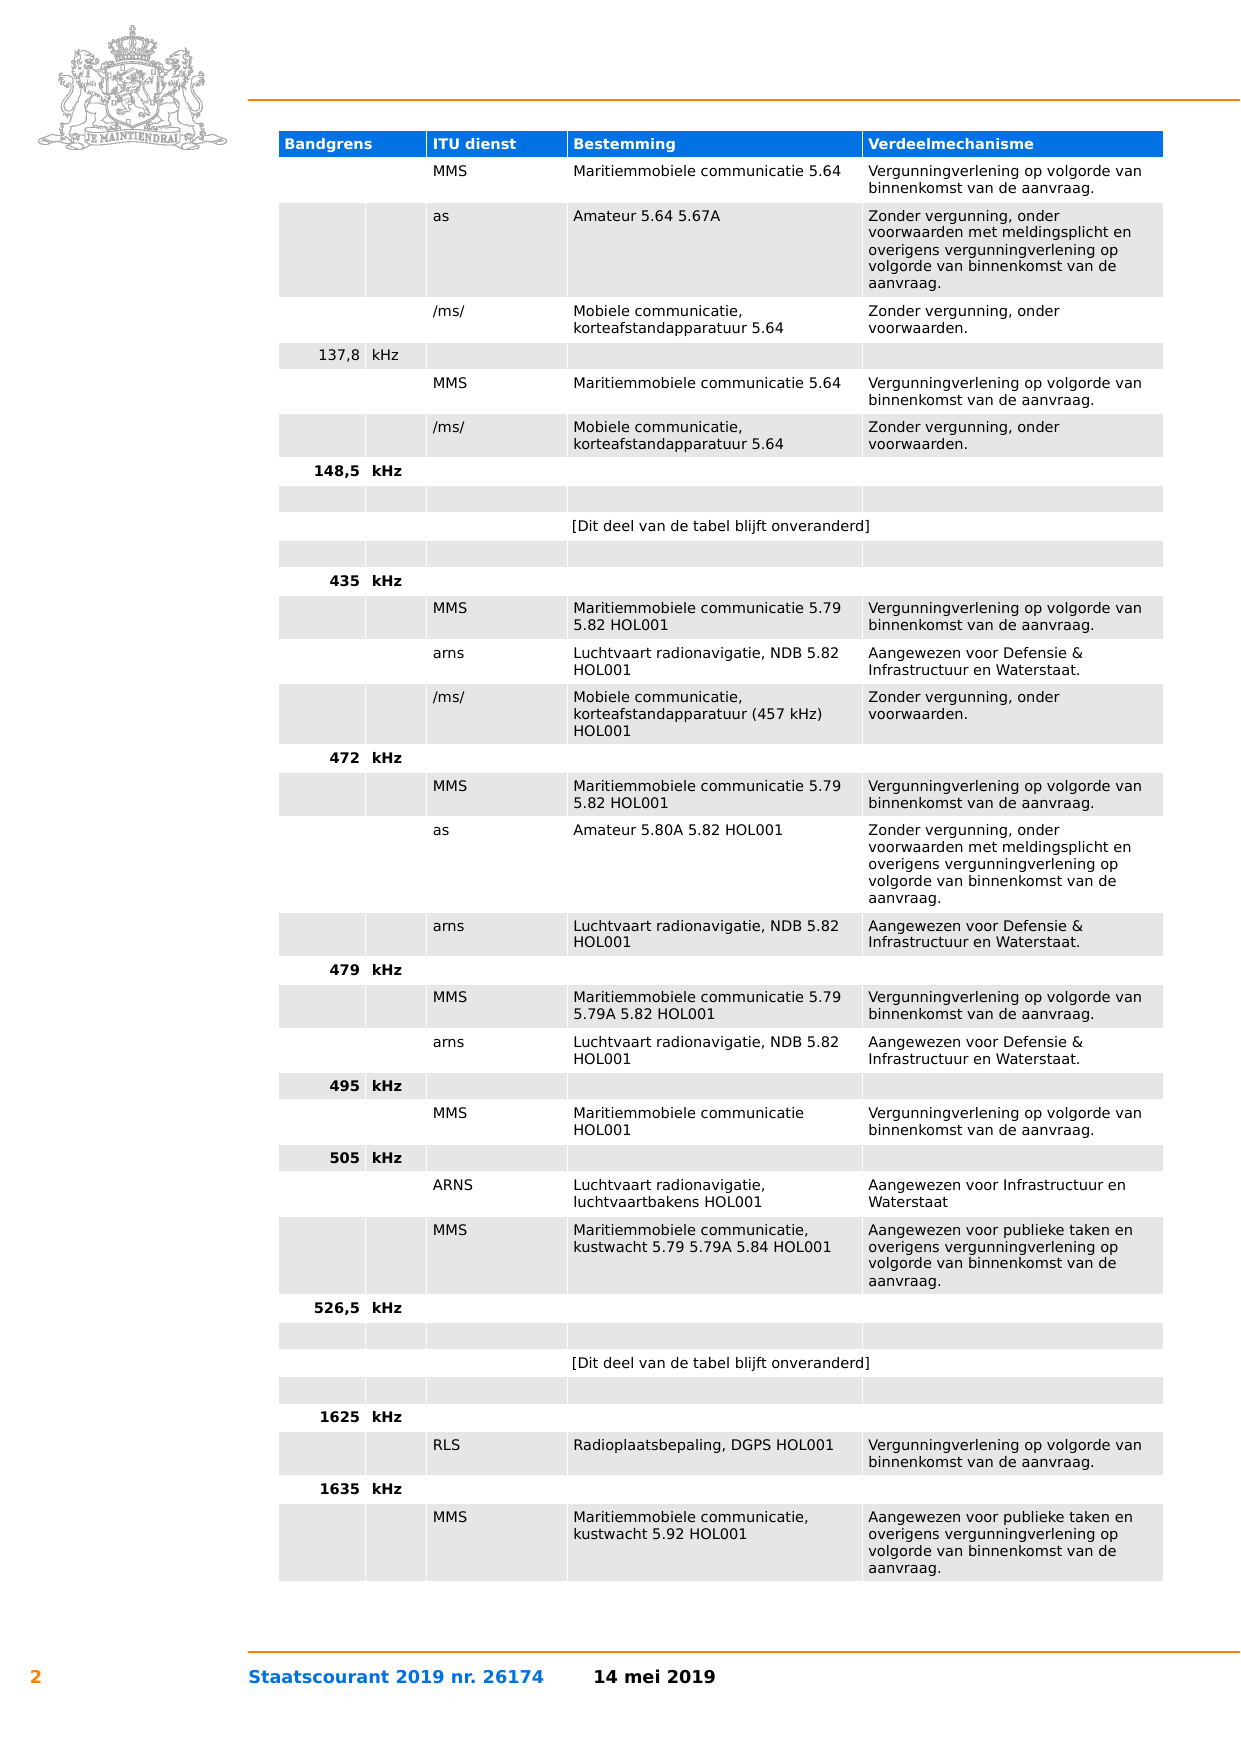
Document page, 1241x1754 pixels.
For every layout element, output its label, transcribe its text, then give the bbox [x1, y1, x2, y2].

table_cell MMS [427, 773, 567, 816]
table_cell [863, 1377, 1163, 1404]
table_cell MMS [427, 1101, 567, 1144]
table_cell ARNS [427, 1173, 567, 1216]
table_cell 148,5 [279, 459, 365, 485]
table_cell [366, 1029, 426, 1072]
table_cell [427, 459, 567, 485]
table_cell 1625 [279, 1405, 365, 1431]
table_cell Zonder vergunning, onder voorwaarden. [863, 298, 1163, 341]
table_cell [366, 1101, 426, 1144]
table_cell [279, 370, 365, 413]
table_cell MMS [427, 1504, 567, 1581]
table_cell [863, 541, 1163, 567]
table_cell as [427, 818, 567, 912]
table_cell Vergunningverlening op volgorde van binnenkomst van de aanvraag. [863, 1101, 1163, 1144]
table_cell [279, 640, 365, 683]
table_cell MMS [427, 985, 567, 1028]
table_cell kHz [366, 957, 426, 983]
table_cell [279, 684, 365, 744]
table_cell 137,8 [279, 343, 365, 369]
table_cell [366, 818, 426, 912]
table_cell arns [427, 1029, 567, 1072]
table_cell Mobiele communicatie, korteafstandapparatuur 5.64 [568, 298, 862, 341]
table_cell [279, 486, 365, 512]
table_cell 495 [279, 1073, 365, 1099]
table_cell Luchtvaart radionavigatie, luchtvaartbakens HOL001 [568, 1173, 862, 1216]
table_cell [279, 1029, 365, 1072]
table_cell [427, 1145, 567, 1171]
table_cell Amateur 5.80A 5.82 HOL001 [568, 818, 862, 912]
table_cell [427, 343, 567, 369]
table_cell [427, 1405, 567, 1431]
table_cell [366, 298, 426, 341]
table_cell Maritiemmobiele communicatie 5.79 5.82 HOL001 [568, 596, 862, 639]
table_cell kHz [366, 1405, 426, 1431]
table_cell [366, 1432, 426, 1475]
table_cell Aangewezen voor publieke taken en overigens vergunningverlening op volgorde van binnenkomst van de aanvraag. [863, 1504, 1163, 1581]
table_cell [366, 1323, 426, 1349]
table_cell [427, 1073, 567, 1099]
table_cell kHz [366, 459, 426, 485]
table_cell [366, 640, 426, 683]
table_cell Vergunningverlening op volgorde van binnenkomst van de aanvraag. [863, 370, 1163, 413]
table_cell [863, 486, 1163, 512]
table_cell [366, 1217, 426, 1294]
table_cell [568, 1323, 862, 1349]
table_cell [863, 1405, 1163, 1431]
table_cell Zonder vergunning, onder voorwaarden met meldingsplicht en overigens vergunningverlening op volgorde van binnenkomst van de aanvraag. [863, 203, 1163, 297]
table_cell 472 [279, 746, 365, 772]
table_cell [568, 1295, 862, 1321]
table_cell Luchtvaart radionavigatie, NDB 5.82 HOL001 [568, 640, 862, 683]
table_cell [279, 1377, 365, 1404]
table_cell [863, 568, 1163, 594]
table_cell Aangewezen voor Defensie & Infrastructuur en Waterstaat. [863, 1029, 1163, 1072]
table_cell Mobiele communicatie, korteafstandapparatuur 5.64 [568, 414, 862, 457]
table_cell [Dit deel van de tabel blijft onveranderd] [279, 1350, 1163, 1376]
table_cell [366, 1173, 426, 1216]
table_cell Aangewezen voor publieke taken en overigens vergunningverlening op volgorde van binnenkomst van de aanvraag. [863, 1217, 1163, 1294]
picture [38, 25, 227, 150]
table_cell Aangewezen voor Defensie & Infrastructuur en Waterstaat. [863, 913, 1163, 956]
table_cell Luchtvaart radionavigatie, NDB 5.82 HOL001 [568, 1029, 862, 1072]
table_cell [279, 158, 365, 202]
table_cell kHz [366, 1145, 426, 1171]
table_cell [863, 343, 1163, 369]
table_cell [279, 1217, 365, 1294]
table_header Bestemming [568, 131, 862, 157]
table_cell [863, 1145, 1163, 1171]
table_cell [568, 1073, 862, 1099]
table_cell [568, 746, 862, 772]
table_cell kHz [366, 1073, 426, 1099]
table_cell as [427, 203, 567, 297]
table_cell [279, 913, 365, 956]
table_cell Amateur 5.64 5.67A [568, 203, 862, 297]
table_header ITU dienst [427, 131, 567, 157]
table_cell kHz [366, 568, 426, 594]
table_cell /ms/ [427, 684, 567, 744]
table_cell [279, 298, 365, 341]
table_cell [279, 818, 365, 912]
table_cell [863, 746, 1163, 772]
table_cell MMS [427, 158, 567, 202]
table_cell [863, 459, 1163, 485]
table_cell Vergunningverlening op volgorde van binnenkomst van de aanvraag. [863, 1432, 1163, 1475]
table_cell RLS [427, 1432, 567, 1475]
table_cell [366, 158, 426, 202]
table_cell [568, 1405, 862, 1431]
table_cell [366, 985, 426, 1028]
table_cell [279, 596, 365, 639]
table_cell Vergunningverlening op volgorde van binnenkomst van de aanvraag. [863, 985, 1163, 1028]
table_cell [427, 1476, 567, 1503]
table_cell MMS [427, 370, 567, 413]
table_cell [427, 1295, 567, 1321]
table_cell [568, 957, 862, 983]
table_cell [366, 370, 426, 413]
table_cell [279, 773, 365, 816]
table_cell 505 [279, 1145, 365, 1171]
table_cell Maritiemmobiele communicatie, kustwacht 5.92 HOL001 [568, 1504, 862, 1581]
table_cell Maritiemmobiele communicatie 5.64 [568, 158, 862, 202]
table_cell arns [427, 913, 567, 956]
table_cell [568, 1476, 862, 1503]
table_cell Zonder vergunning, onder voorwaarden. [863, 684, 1163, 744]
table_cell [279, 1173, 365, 1216]
table_cell /ms/ [427, 414, 567, 457]
table_header Bandgrens [279, 131, 426, 157]
table_cell Maritiemmobiele communicatie HOL001 [568, 1101, 862, 1144]
table_cell [568, 541, 862, 567]
table_cell [366, 684, 426, 744]
table_cell MMS [427, 1217, 567, 1294]
table_cell kHz [366, 1476, 426, 1503]
table_cell Zonder vergunning, onder voorwaarden. [863, 414, 1163, 457]
table_cell Maritiemmobiele communicatie 5.79 5.82 HOL001 [568, 773, 862, 816]
table_cell [366, 596, 426, 639]
table_cell [568, 1377, 862, 1404]
table_cell Luchtvaart radionavigatie, NDB 5.82 HOL001 [568, 913, 862, 956]
table_cell Maritiemmobiele communicatie, kustwacht 5.79 5.79A 5.84 HOL001 [568, 1217, 862, 1294]
table_cell MMS [427, 596, 567, 639]
table_cell [366, 1504, 426, 1581]
table_cell [863, 1073, 1163, 1099]
table_cell [279, 541, 365, 567]
table_cell Aangewezen voor Infrastructuur en Waterstaat [863, 1173, 1163, 1216]
table_cell [568, 1145, 862, 1171]
table_cell Maritiemmobiele communicatie 5.64 [568, 370, 862, 413]
table_cell [568, 486, 862, 512]
table_cell [279, 985, 365, 1028]
table_cell [568, 343, 862, 369]
table_cell [279, 1504, 365, 1581]
table_cell [279, 414, 365, 457]
table_cell Vergunningverlening op volgorde van binnenkomst van de aanvraag. [863, 773, 1163, 816]
table_cell Aangewezen voor Defensie & Infrastructuur en Waterstaat. [863, 640, 1163, 683]
table_cell [863, 1323, 1163, 1349]
table_cell 1635 [279, 1476, 365, 1503]
table_cell Mobiele communicatie, korteafstandapparatuur (457 kHz) HOL001 [568, 684, 862, 744]
table_cell [863, 1476, 1163, 1503]
table_cell [427, 957, 567, 983]
table_header Verdeelmechanisme [863, 131, 1163, 157]
table_cell [568, 459, 862, 485]
table_cell [863, 1295, 1163, 1321]
table_cell [427, 746, 567, 772]
table_cell [279, 1432, 365, 1475]
table_cell [568, 568, 862, 594]
table_cell 479 [279, 957, 365, 983]
table_cell kHz [366, 1295, 426, 1321]
table_cell Vergunningverlening op volgorde van binnenkomst van de aanvraag. [863, 596, 1163, 639]
table_cell [366, 414, 426, 457]
table_cell 435 [279, 568, 365, 594]
table_cell [427, 486, 567, 512]
table_cell Maritiemmobiele communicatie 5.79 5.79A 5.82 HOL001 [568, 985, 862, 1028]
table_cell [366, 773, 426, 816]
table_cell [427, 568, 567, 594]
table_cell [366, 541, 426, 567]
table_cell [366, 1377, 426, 1404]
table_cell [279, 203, 365, 297]
table_cell [279, 1101, 365, 1144]
table_cell [279, 1323, 365, 1349]
table_cell [366, 203, 426, 297]
table_cell [427, 1323, 567, 1349]
table_cell kHz [366, 343, 426, 369]
table_cell [Dit deel van de tabel blijft onveranderd] [279, 513, 1163, 540]
table_cell kHz [366, 746, 426, 772]
table_cell 526,5 [279, 1295, 365, 1321]
table_cell [863, 957, 1163, 983]
table_cell [366, 486, 426, 512]
table_cell Vergunningverlening op volgorde van binnenkomst van de aanvraag. [863, 158, 1163, 202]
table_cell [366, 913, 426, 956]
table_cell Zonder vergunning, onder voorwaarden met meldingsplicht en overigens vergunningverlening op volgorde van binnenkomst van de aanvraag. [863, 818, 1163, 912]
table_cell /ms/ [427, 298, 567, 341]
table_cell [427, 541, 567, 567]
table_cell arns [427, 640, 567, 683]
table_cell Radioplaatsbepaling, DGPS HOL001 [568, 1432, 862, 1475]
table_cell [427, 1377, 567, 1404]
